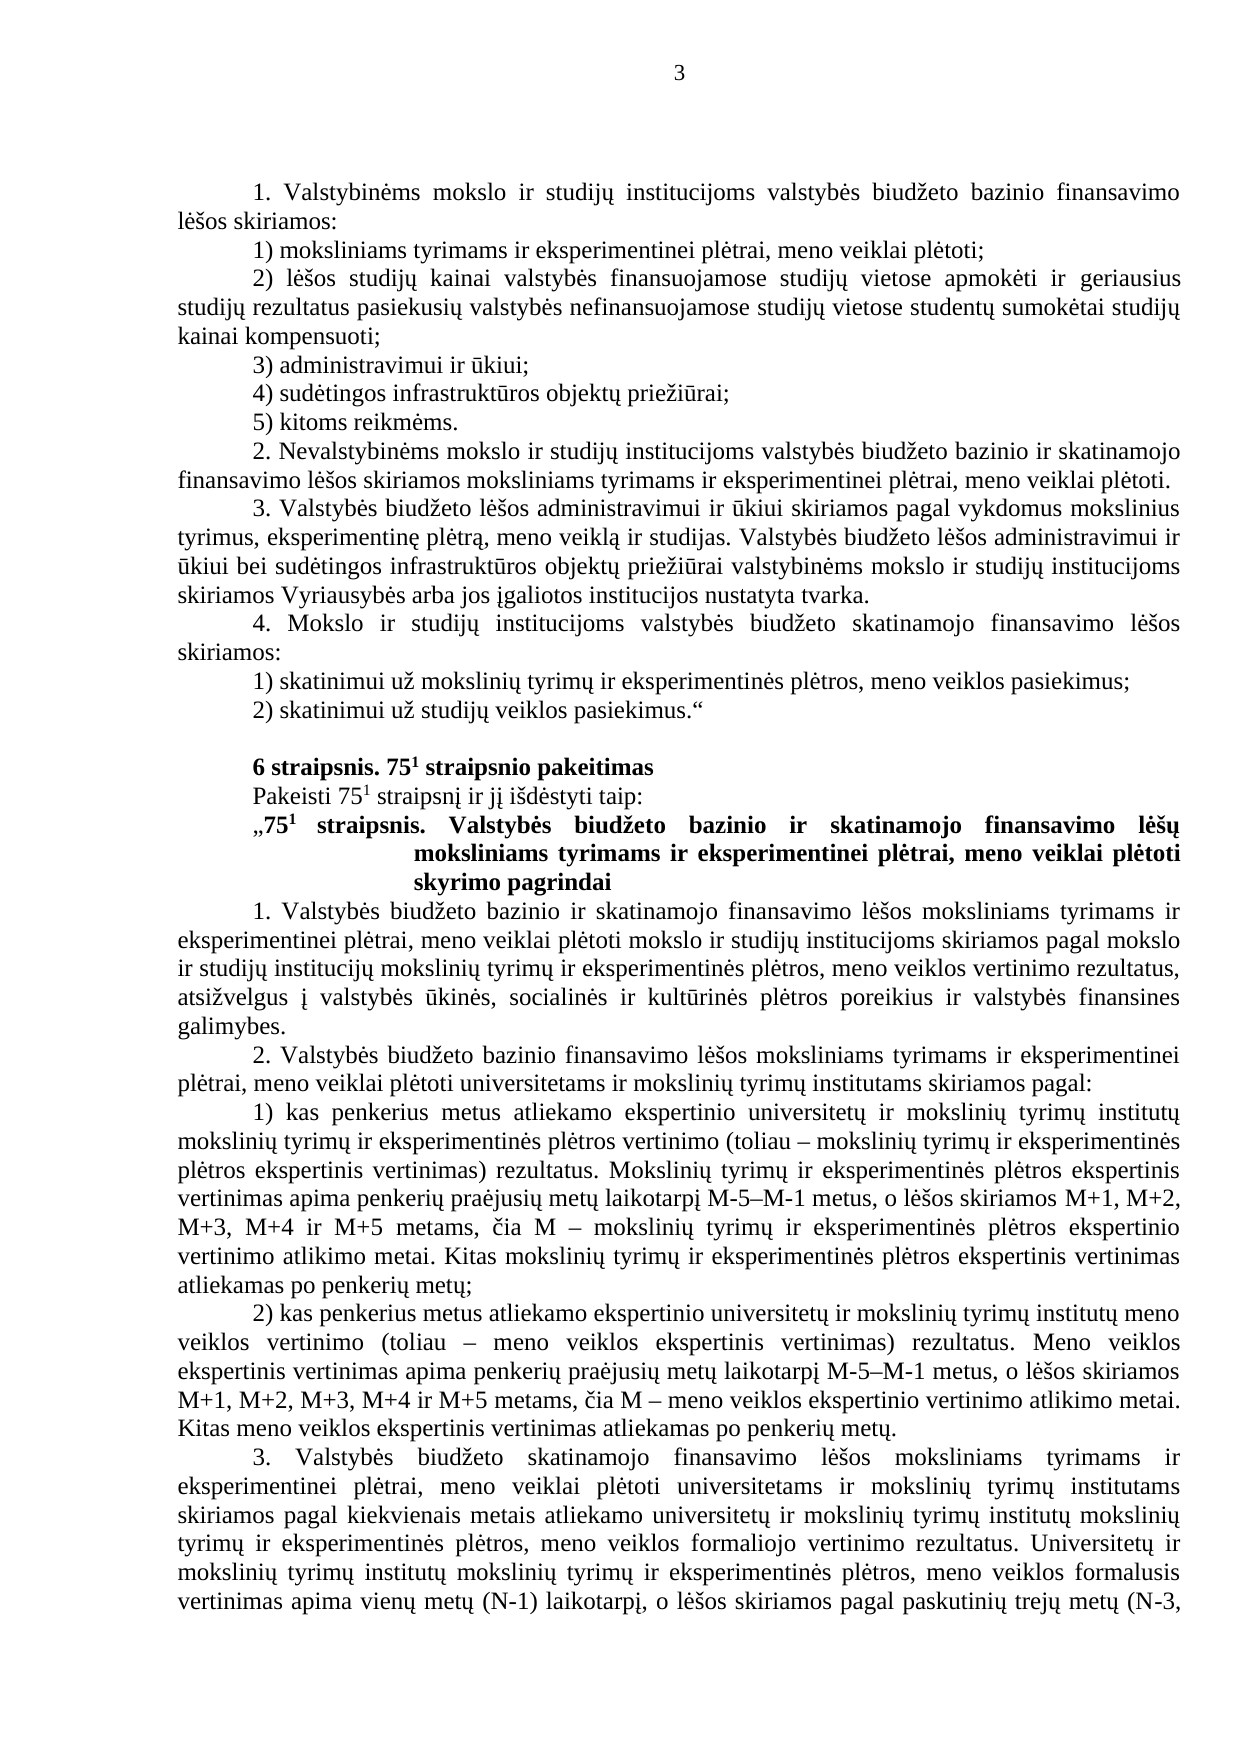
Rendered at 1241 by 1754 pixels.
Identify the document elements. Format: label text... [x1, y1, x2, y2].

text Pakeisti 751 straipsnį ir jį išdėstyti taip: [252, 781, 1181, 810]
text 2) lėšos studijų kainai valstybės finansuojamose studijų vietose apmokėti ir geriausius studijų rezultatus pasiekusių valstybės nefinansuojamose studijų vietose studentų sumokėtai studijų kainai kompensuoti; [177, 263, 1181, 350]
text 1. Valstybės biudžeto bazinio ir skatinamojo finansavimo lėšos moksliniams tyrimams ir eksperimentinei plėtrai, meno veiklai plėtoti mokslo ir studijų institucijoms skiriamos pagal mokslo ir studijų institucijų mokslinių tyrimų ir eksperimentinės plėtros, meno veiklos vertinimo rezultatus, atsižvelgus į valstybės ūkinės, socialinės ir kultūrinės plėtros poreikius ir valstybės finansines galimybes. [177, 896, 1181, 1040]
text 2. Valstybės biudžeto bazinio finansavimo lėšos moksliniams tyrimams ir eksperimentinei plėtrai, meno veiklai plėtoti universitetams ir mokslinių tyrimų institutams skiriamos pagal: [177, 1040, 1181, 1097]
text 6 straipsnis. 751 straipsnio pakeitimas [177, 752, 1181, 781]
text 1) skatinimui už mokslinių tyrimų ir eksperimentinės plėtros, meno veiklos pasiekimus; [177, 666, 1181, 695]
text 5) kitoms reikmėms. [177, 407, 1181, 436]
text 1) kas penkerius metus atliekamo ekspertinio universitetų ir mokslinių tyrimų institutų mokslinių tyrimų ir eksperimentinės plėtros vertinimo (toliau – mokslinių tyrimų ir eksperimentinės plėtros ekspertinis vertinimas) rezultatus. Mokslinių tyrimų ir eksperimentinės plėtros ekspertinis vertinimas apima penkerių praėjusių metų laikotarpį M-5–M-1 metus, o lėšos skiriamos M+1, M+2, M+3, M+4 ir M+5 metams, čia M – mokslinių tyrimų ir eksperimentinės plėtros ekspertinio vertinimo atlikimo metai. Kitas mokslinių tyrimų ir eksperimentinės plėtros ekspertinis vertinimas atliekamas po penkerių metų; [177, 1097, 1181, 1298]
text 4. Mokslo ir studijų institucijoms valstybės biudžeto skatinamojo finansavimo lėšos skiriamos: [177, 608, 1181, 666]
text 4) sudėtingos infrastruktūros objektų priežiūrai; [177, 378, 1181, 407]
text 2. Nevalstybinėms mokslo ir studijų institucijoms valstybės biudžeto bazinio ir skatinamojo finansavimo lėšos skiriamos moksliniams tyrimams ir eksperimentinei plėtrai, meno veiklai plėtoti. [177, 436, 1181, 493]
text 3) administravimui ir ūkiui; [177, 350, 1181, 378]
text 3. Valstybės biudžeto lėšos administravimui ir ūkiui skiriamos pagal vykdomus mokslinius tyrimus, eksperimentinę plėtrą, meno veiklą ir studijas. Valstybės biudžeto lėšos administravimui ir ūkiui bei sudėtingos infrastruktūros objektų priežiūrai valstybinėms mokslo ir studijų institucijoms skiriamos Vyriausybės arba jos įgaliotos institucijos nustatyta tvarka. [177, 493, 1181, 608]
text „751 straipsnis. Valstybės biudžeto bazinio ir skatinamojo finansavimo lėšų moksliniams tyrimams ir eksperimentinei plėtrai, meno veiklai plėtoti skyrimo pagrindai [252, 810, 1181, 896]
text 1) moksliniams tyrimams ir eksperimentinei plėtrai, meno veiklai plėtoti; [177, 235, 1181, 263]
text 1. Valstybinėms mokslo ir studijų institucijoms valstybės biudžeto bazinio finansavimo lėšos skiriamos: [177, 177, 1181, 235]
text 2) kas penkerius metus atliekamo ekspertinio universitetų ir mokslinių tyrimų institutų meno veiklos vertinimo (toliau – meno veiklos ekspertinis vertinimas) rezultatus. Meno veiklos ekspertinis vertinimas apima penkerių praėjusių metų laikotarpį M-5–M-1 metus, o lėšos skiriamos M+1, M+2, M+3, M+4 ir M+5 metams, čia M – meno veiklos ekspertinio vertinimo atlikimo metai. Kitas meno veiklos ekspertinis vertinimas atliekamas po penkerių metų. [177, 1298, 1181, 1442]
text 2) skatinimui už studijų veiklos pasiekimus.“ [177, 695, 1181, 723]
text 3. Valstybės biudžeto skatinamojo finansavimo lėšos moksliniams tyrimams ir eksperimentinei plėtrai, meno veiklai plėtoti universitetams ir mokslinių tyrimų institutams skiriamos pagal kiekvienais metais atliekamo universitetų ir mokslinių tyrimų institutų mokslinių tyrimų ir eksperimentinės plėtros, meno veiklos formaliojo vertinimo rezultatus. Universitetų ir mokslinių tyrimų institutų mokslinių tyrimų ir eksperimentinės plėtros, meno veiklos formalusis vertinimas apima vienų metų (N-1) laikotarpį, o lėšos skiriamos pagal paskutinių trejų metų (N‑3, [177, 1442, 1181, 1615]
